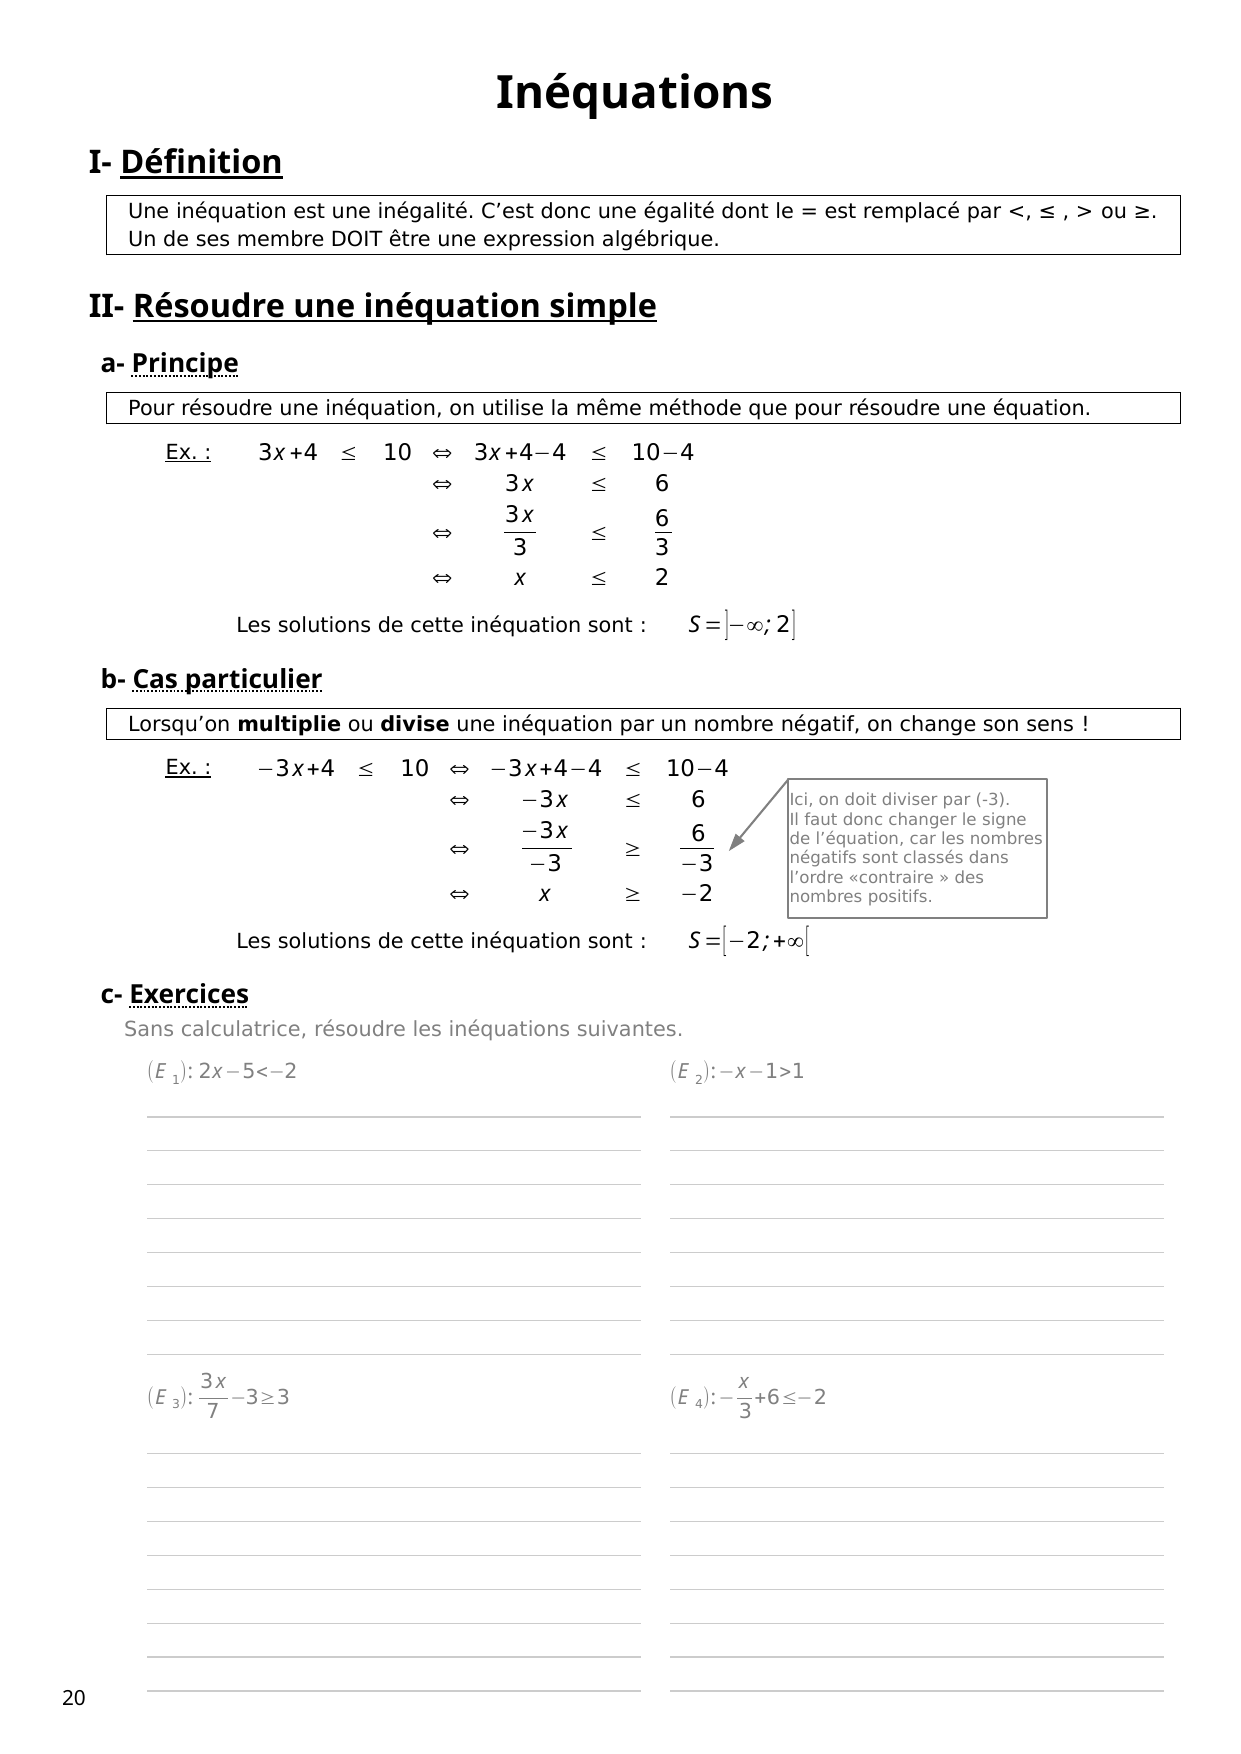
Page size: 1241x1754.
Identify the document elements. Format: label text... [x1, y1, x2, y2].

text Pour résoudre une inéquation, on utilise la même méthode que pour résoudre une équation. [107, 393, 1180, 423]
table_cell [89, 1364, 135, 1701]
subtitle Cas particulier [100, 660, 1181, 696]
text Une inéquation est une inégalité. C’est donc une égalité dont le = est remplacé par <, ≤ , > ou ≥. [107, 196, 1180, 223]
table_cell [658, 1364, 1181, 1701]
table_header [89, 1054, 135, 1364]
subtitle Exercices [100, 976, 1181, 1011]
text 20 [59, 1683, 88, 1711]
table_header [658, 1054, 1181, 1364]
text Sans calculatrice, résoudre les inéquations suivantes. [106, 1017, 1181, 1042]
subtitle Résoudre une inéquation simple [88, 282, 1181, 327]
table_cell [135, 1364, 658, 1701]
text Lorsqu’on multiplie ou divise une inéquation par un nombre négatif, on change son sens ! [107, 709, 1180, 739]
subtitle Inéquations [88, 59, 1181, 121]
table_header [135, 1054, 658, 1364]
text Un de ses membre DOIT être une expression algébrique. [107, 223, 1180, 254]
subtitle Définition [88, 139, 1181, 183]
subtitle Principe [100, 344, 1181, 380]
text Ex. : Les solutions de cette inéquation sont : [165, 755, 1181, 958]
text Ex. : Les solutions de cette inéquation sont : [165, 440, 1181, 642]
